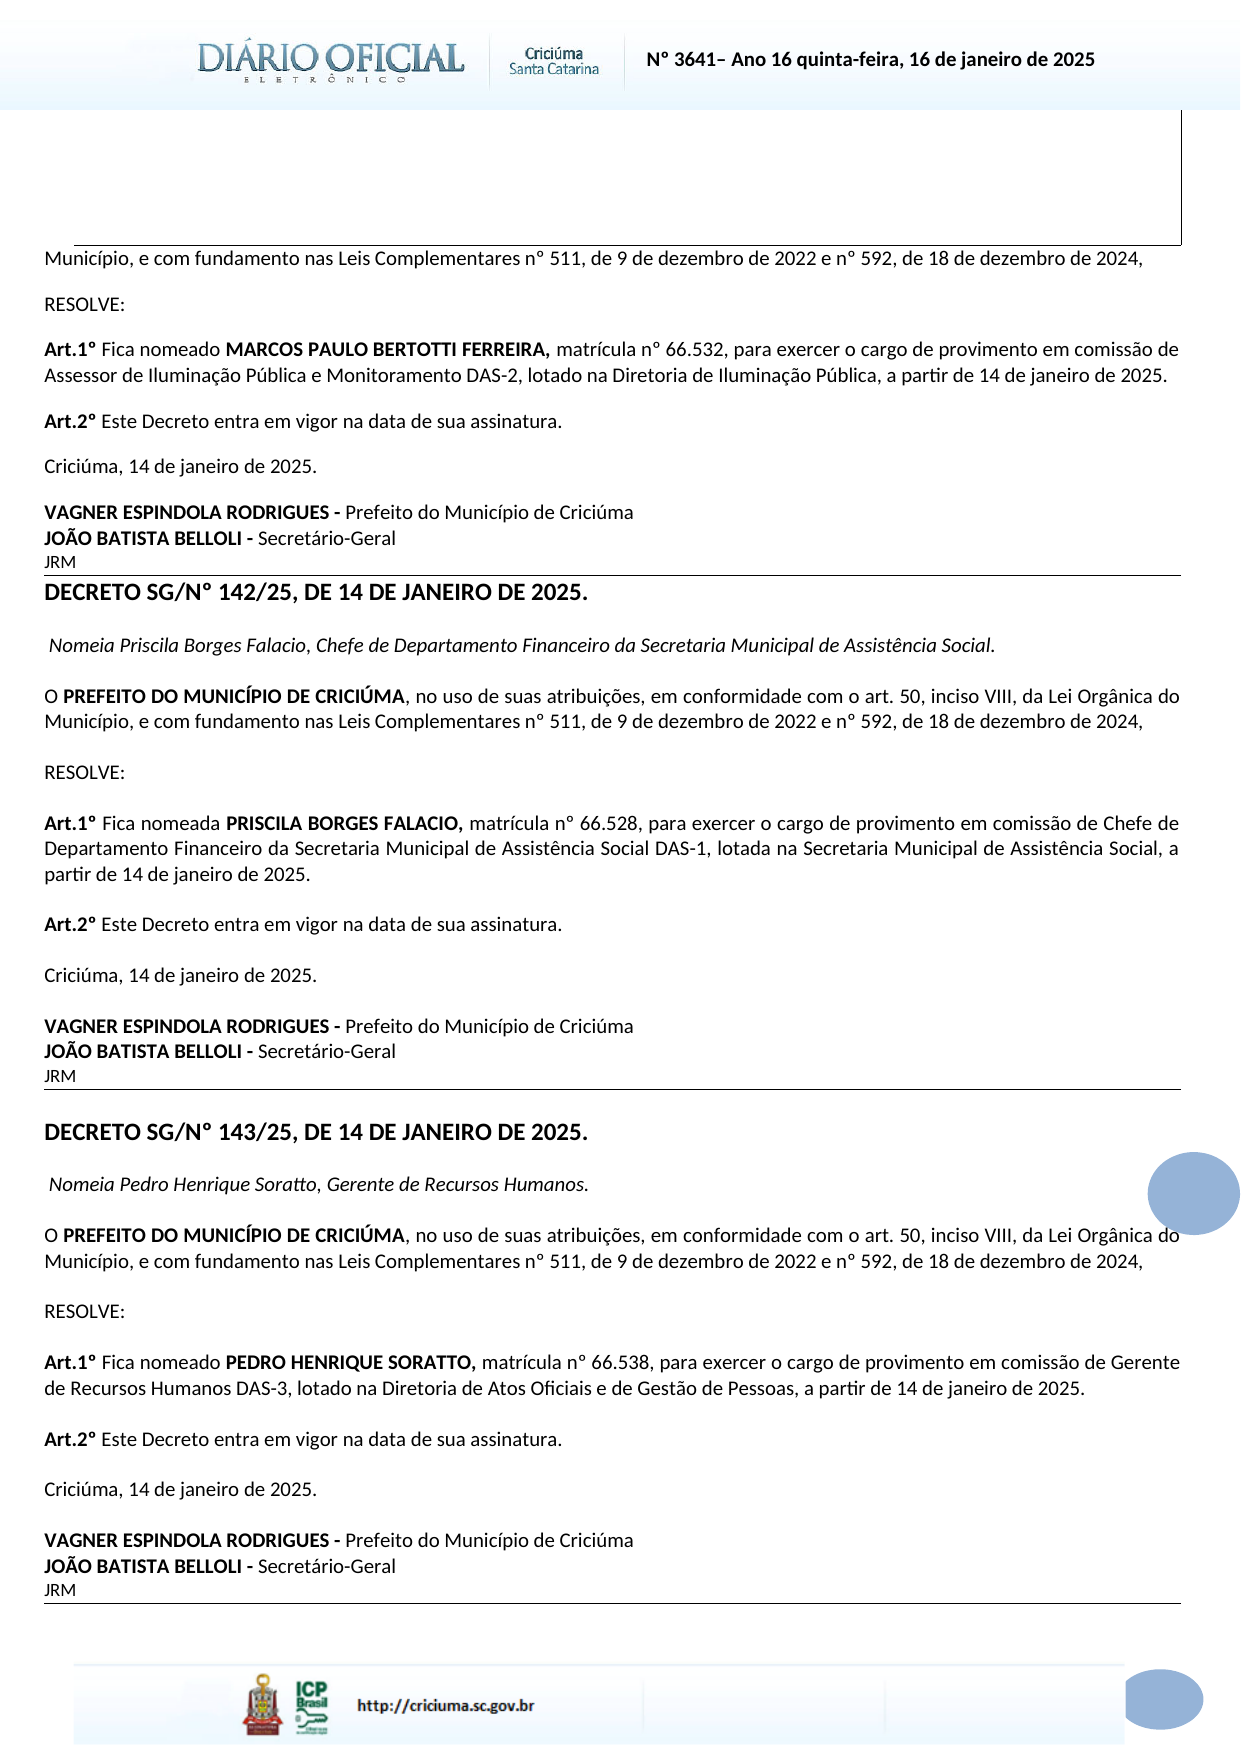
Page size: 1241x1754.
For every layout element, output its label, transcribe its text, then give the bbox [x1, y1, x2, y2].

text Art.2º Este Decreto entra em vigor na data de sua assinatura. [44, 408, 1181, 433]
text Criciúma, 14 de janeiro de 2025. [44, 962, 1181, 988]
text Art.2º Este Decreto entra em vigor na data de sua assinatura. [44, 1426, 1181, 1451]
text RESOLVE: [44, 759, 1181, 784]
text JRM [44, 1578, 1181, 1603]
text VAGNER ESPINDOLA RODRIGUES - Prefeito do Município de Criciúma [44, 499, 1181, 525]
text Art.1º Fica nomeado PEDRO HENRIQUE SORATTO, matrícula nº 66.538, para exercer o cargo de provimento em comissão de Gerente de Recursos Humanos DAS-3, lotado na Diretoria de Atos Oficiais e de Gestão de Pessoas, a partir de 14 de janeiro de 2025. [44, 1349, 1181, 1400]
text Criciúma, 14 de janeiro de 2025. [44, 453, 1181, 479]
text VAGNER ESPINDOLA RODRIGUES - Prefeito do Município de Criciúma [44, 1013, 1181, 1039]
text JOÃO BATISTA BELLOLI - Secretário-Geral [44, 1039, 1181, 1064]
text O PREFEITO DO MUNICÍPIO DE CRICIÚMA, no uso de suas atribuições, em conformidade com o art. 50, inciso VIII, da Lei Orgânica do Município, e com fundamento nas Leis Complementares nº 511, de 9 de dezembro de 2022 e nº 592, de 18 de dezembro de 2024, [44, 683, 1181, 734]
text RESOLVE: [44, 291, 1181, 316]
text Nomeia Pedro Henrique Soratto, Gerente de Recursos Humanos. [44, 1172, 1153, 1197]
text DECRETO SG/Nº 142/25, DE 14 DE JANEIRO DE 2025. [44, 576, 1181, 607]
text Art.2º Este Decreto entra em vigor na data de sua assinatura. [44, 912, 1181, 937]
text Art.1º Fica nomeado MARCOS PAULO BERTOTTI FERREIRA, matrícula nº 66.532, para exercer o cargo de provimento em comissão de Assessor de Iluminação Pública e Monitoramento DAS-2, lotado na Diretoria de Iluminação Pública, a partir de 14 de janeiro de 2025. [44, 337, 1181, 387]
text JOÃO BATISTA BELLOLI - Secretário-Geral [44, 1553, 1181, 1578]
text Nomeia Priscila Borges Falacio, Chefe de Departamento Financeiro da Secretaria Municipal de Assistência Social. [44, 632, 1181, 657]
text JOÃO BATISTA BELLOLI - Secretário-Geral [44, 525, 1181, 550]
text Criciúma, 14 de janeiro de 2025. [44, 1477, 1181, 1502]
text O PREFEITO DO MUNICÍPIO DE CRICIÚMA, no uso de suas atribuições, em conformidade com o art. 50, inciso VIII, da Lei Orgânica do Município, e com fundamento nas Leis Complementares nº 511, de 9 de dezembro de 2022 e nº 592, de 18 de dezembro de 2024, [44, 1222, 1181, 1273]
text RESOLVE: [44, 1299, 1181, 1324]
text Art.1º Fica nomeada PRISCILA BORGES FALACIO, matrícula nº 66.528, para exercer o cargo de provimento em comissão de Chefe de Departamento Financeiro da Secretaria Municipal de Assistência Social DAS-1, lotada na Secretaria Municipal de Assistência Social, a partir de 14 de janeiro de 2025. [44, 810, 1181, 886]
text JRM [44, 550, 1181, 575]
text JRM [44, 1064, 1181, 1089]
text DECRETO SG/Nº 143/25, DE 14 DE JANEIRO DE 2025. [44, 1116, 1181, 1146]
text VAGNER ESPINDOLA RODRIGUES - Prefeito do Município de Criciúma [44, 1527, 1181, 1553]
text Município, e com fundamento nas Leis Complementares nº 511, de 9 de dezembro de 2022 e nº 592, de 18 de dezembro de 2024, [44, 245, 1181, 271]
